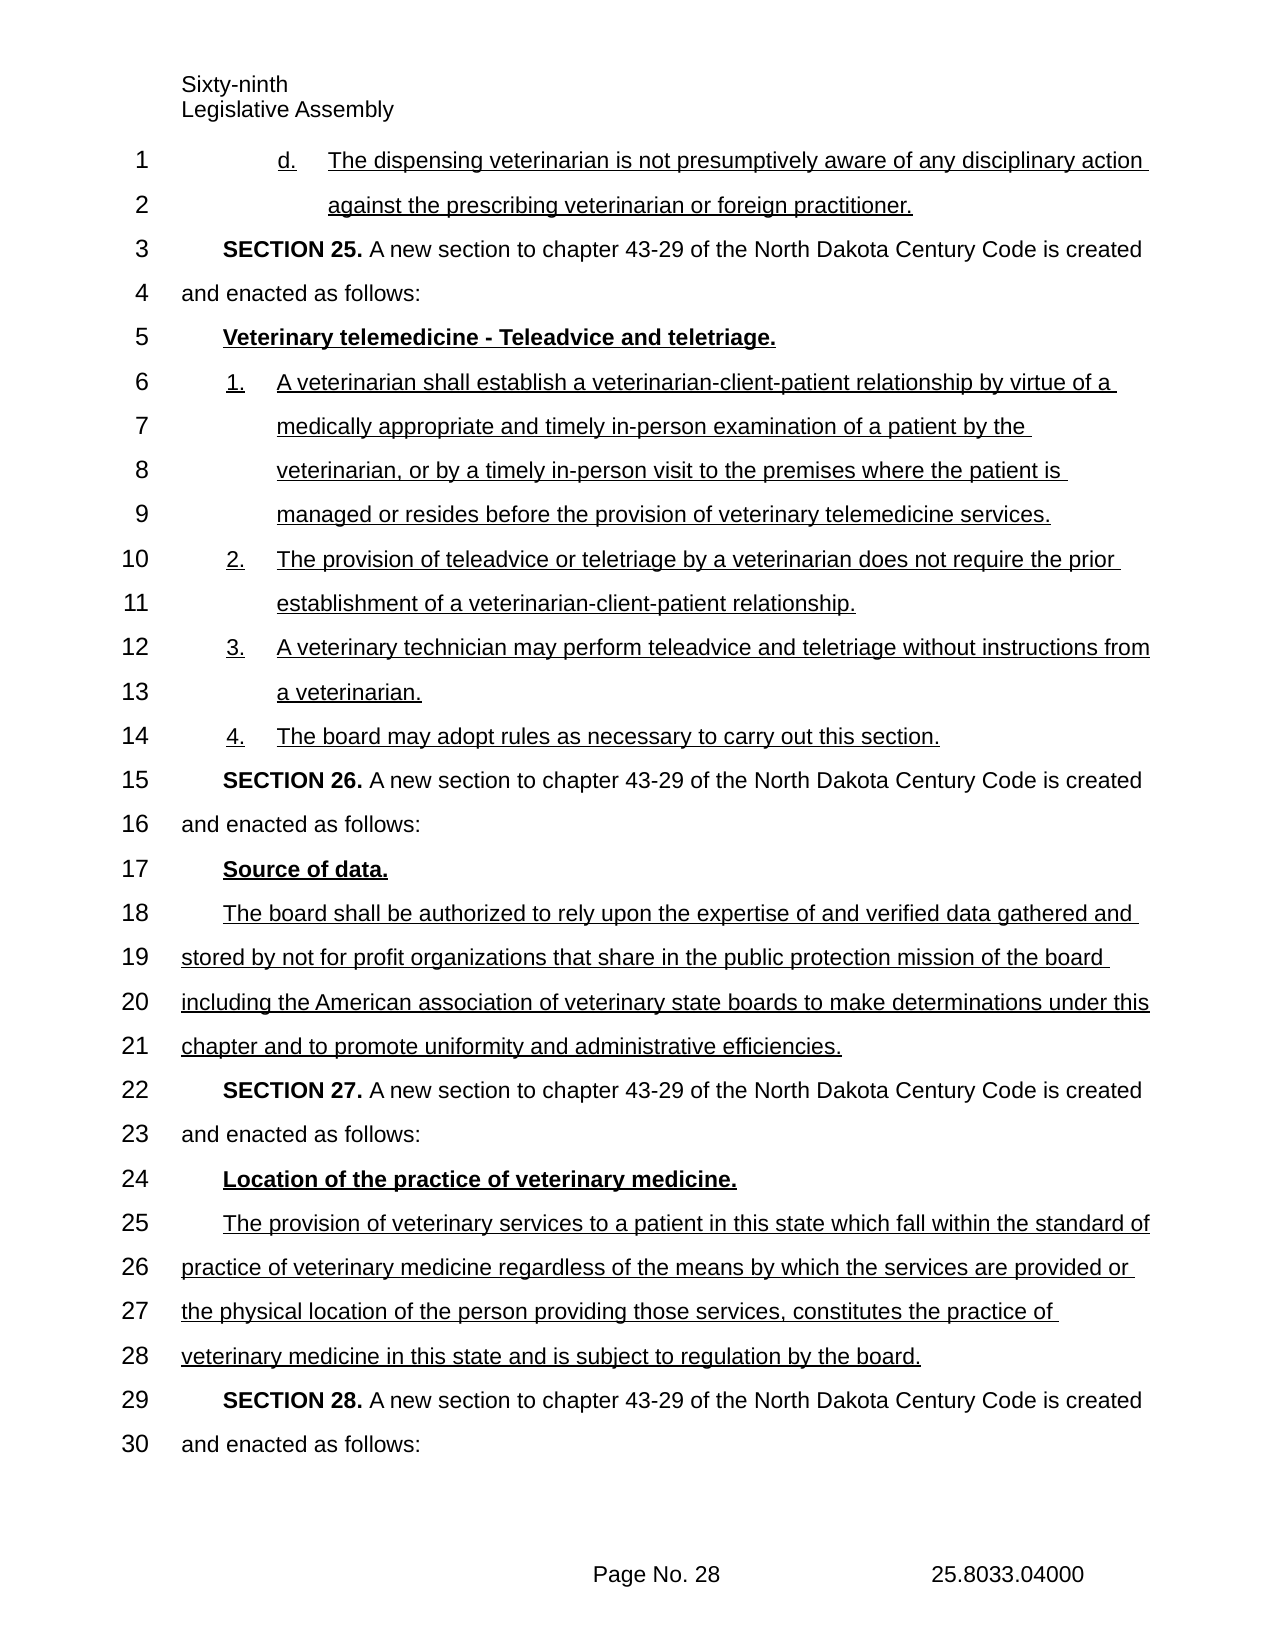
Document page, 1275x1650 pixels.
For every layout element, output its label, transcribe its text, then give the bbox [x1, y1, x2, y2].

subtitle Location of the practice of veterinary medicine. [181, 1152, 1154, 1196]
text 1. A veterinarian shall establish a veterinarian-client-patient relationship by virtue of a medically appropriate and timely in-person examination of a patient by the veterinarian, or by a timely in-person visit to the premises where the patient is managed or resides before the provision of veterinary telemedicine services. [181, 355, 1154, 532]
text SECTION 26. A new section to chapter 43‑29 of the North Dakota Century Code is created and enacted as follows: [181, 753, 1154, 842]
text SECTION 25. A new section to chapter 43‑29 of the North Dakota Century Code is created and enacted as follows: [181, 222, 1154, 310]
text 3. A veterinary technician may perform teleadvice and teletriage without instructions from a veterinarian. [181, 620, 1154, 709]
subtitle Veterinary telemedicine - Teleadvice and teletriage. [181, 310, 1154, 355]
text 2. The provision of teleadvice or teletriage by a veterinarian does not require the prior establishment of a veterinarian-client-patient relationship. [181, 532, 1154, 620]
text SECTION 28. A new section to chapter 43‑29 of the North Dakota Century Code is created and enacted as follows: [181, 1373, 1154, 1461]
text 4. The board may adopt rules as necessary to carry out this section. [181, 709, 1154, 753]
text SECTION 27. A new section to chapter 43‑29 of the North Dakota Century Code is created and enacted as follows: [181, 1063, 1154, 1152]
text The provision of veterinary services to a patient in this state which fall within the standard of practice of veterinary medicine regardless of the means by which the services are provided or the physical location of the person providing those services, constitutes the practice of veterinary medicine in this state and is subject to regulation by the board. [181, 1196, 1154, 1373]
subtitle Source of data. [181, 842, 1154, 886]
text d. The dispensing veterinarian is not presumptively aware of any disciplinary action against the prescribing veterinarian or foreign practitioner. [181, 133, 1154, 222]
text The board shall be authorized to rely upon the expertise of and verified data gathered and stored by not for profit organizations that share in the public protection mission of the board including the American association of veterinary state boards to make determinations under this chapter and to promote uniformity and administrative efficiencies. [181, 886, 1154, 1063]
